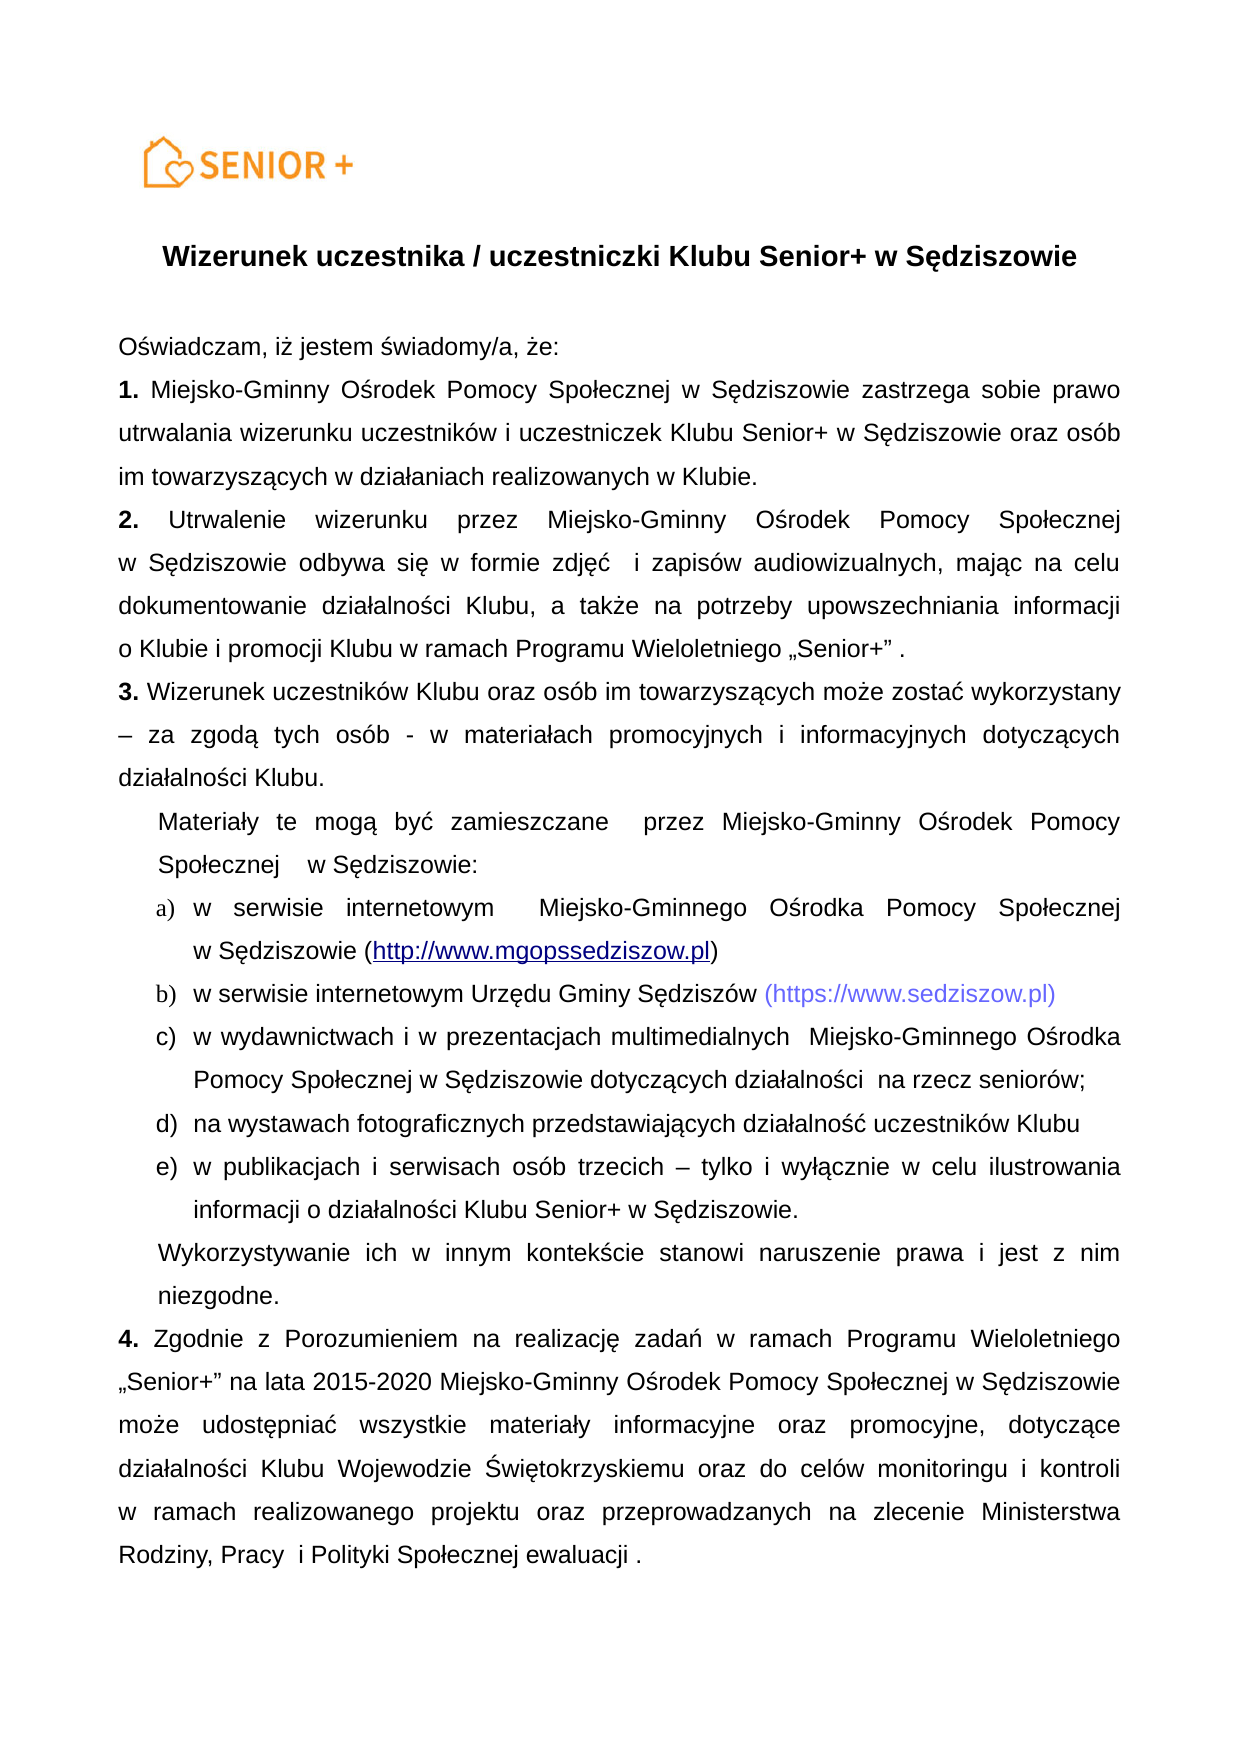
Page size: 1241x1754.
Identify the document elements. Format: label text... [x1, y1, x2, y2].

picture [118, 118, 379, 210]
text Oświadczam, iż jestem świadomy/a, że: [118, 332, 1122, 361]
list na wystawach fotograficznych przedstawiających działalność uczestników Klubu [156, 1108, 1122, 1137]
list w serwisie internetowym Urzędu Gminy Sędziszów (https://www.sedziszow.pl) [156, 979, 1122, 1008]
text Wizerunek uczestnika / uczestniczki Klubu Senior+ w Sędziszowie [118, 239, 1122, 272]
text 4. Zgodnie z Porozumieniem na realizację zadań w ramach Programu Wieloletniego „Senior+” na lata 2015-2020 Miejsko-Gminny Ośrodek Pomocy Społecznej w Sędziszowie może udostępniać wszystkie materiały informacyjne oraz promocyjne, dotyczące działalności Klubu Wojewodzie Świętokrzyskiemu oraz do celów monitoringu i kontroli w ramach realizowanego projektu oraz przeprowadzanych na zlecenie Ministerstwa Rodziny, Pracy i Polityki Społecznej ewaluacji . [118, 1324, 1122, 1568]
text Materiały te mogą być zamieszczane przez Miejsko-Gminny Ośrodek Pomocy Społecznej w Sędziszowie: [158, 806, 1122, 878]
list w publikacjach i serwisach osób trzecich – tylko i wyłącznie w celu ilustrowania informacji o działalności Klubu Senior+ w Sędziszowie. [156, 1152, 1122, 1223]
text 2. Utrwalenie wizerunku przez Miejsko-Gminny Ośrodek Pomocy Społecznej w Sędziszowie odbywa się w formie zdjęć i zapisów audiowizualnych, mając na celu dokumentowanie działalności Klubu, a także na potrzeby upowszechniania informacji o Klubie i promocji Klubu w ramach Programu Wieloletniego „Senior+” . [118, 504, 1122, 663]
text 3. Wizerunek uczestników Klubu oraz osób im towarzyszących może zostać wykorzystany – za zgodą tych osób - w materiałach promocyjnych i informacyjnych dotyczących działalności Klubu. [118, 677, 1122, 792]
list w wydawnictwach i w prezentacjach multimedialnych Miejsko-Gminnego Ośrodka Pomocy Społecznej w Sędziszowie dotyczących działalności na rzecz seniorów; [156, 1022, 1122, 1094]
list w serwisie internetowym Miejsko-Gminnego Ośrodka Pomocy Społecznej w Sędziszowie (http://www.mgopssedziszow.pl) [156, 893, 1122, 965]
text Wykorzystywanie ich w innym kontekście stanowi naruszenie prawa i jest z nim niezgodne. [158, 1238, 1122, 1310]
text 1. Miejsko-Gminny Ośrodek Pomocy Społecznej w Sędziszowie zastrzega sobie prawo utrwalania wizerunku uczestników i uczestniczek Klubu Senior+ w Sędziszowie oraz osób im towarzyszących w działaniach realizowanych w Klubie. [118, 375, 1122, 490]
